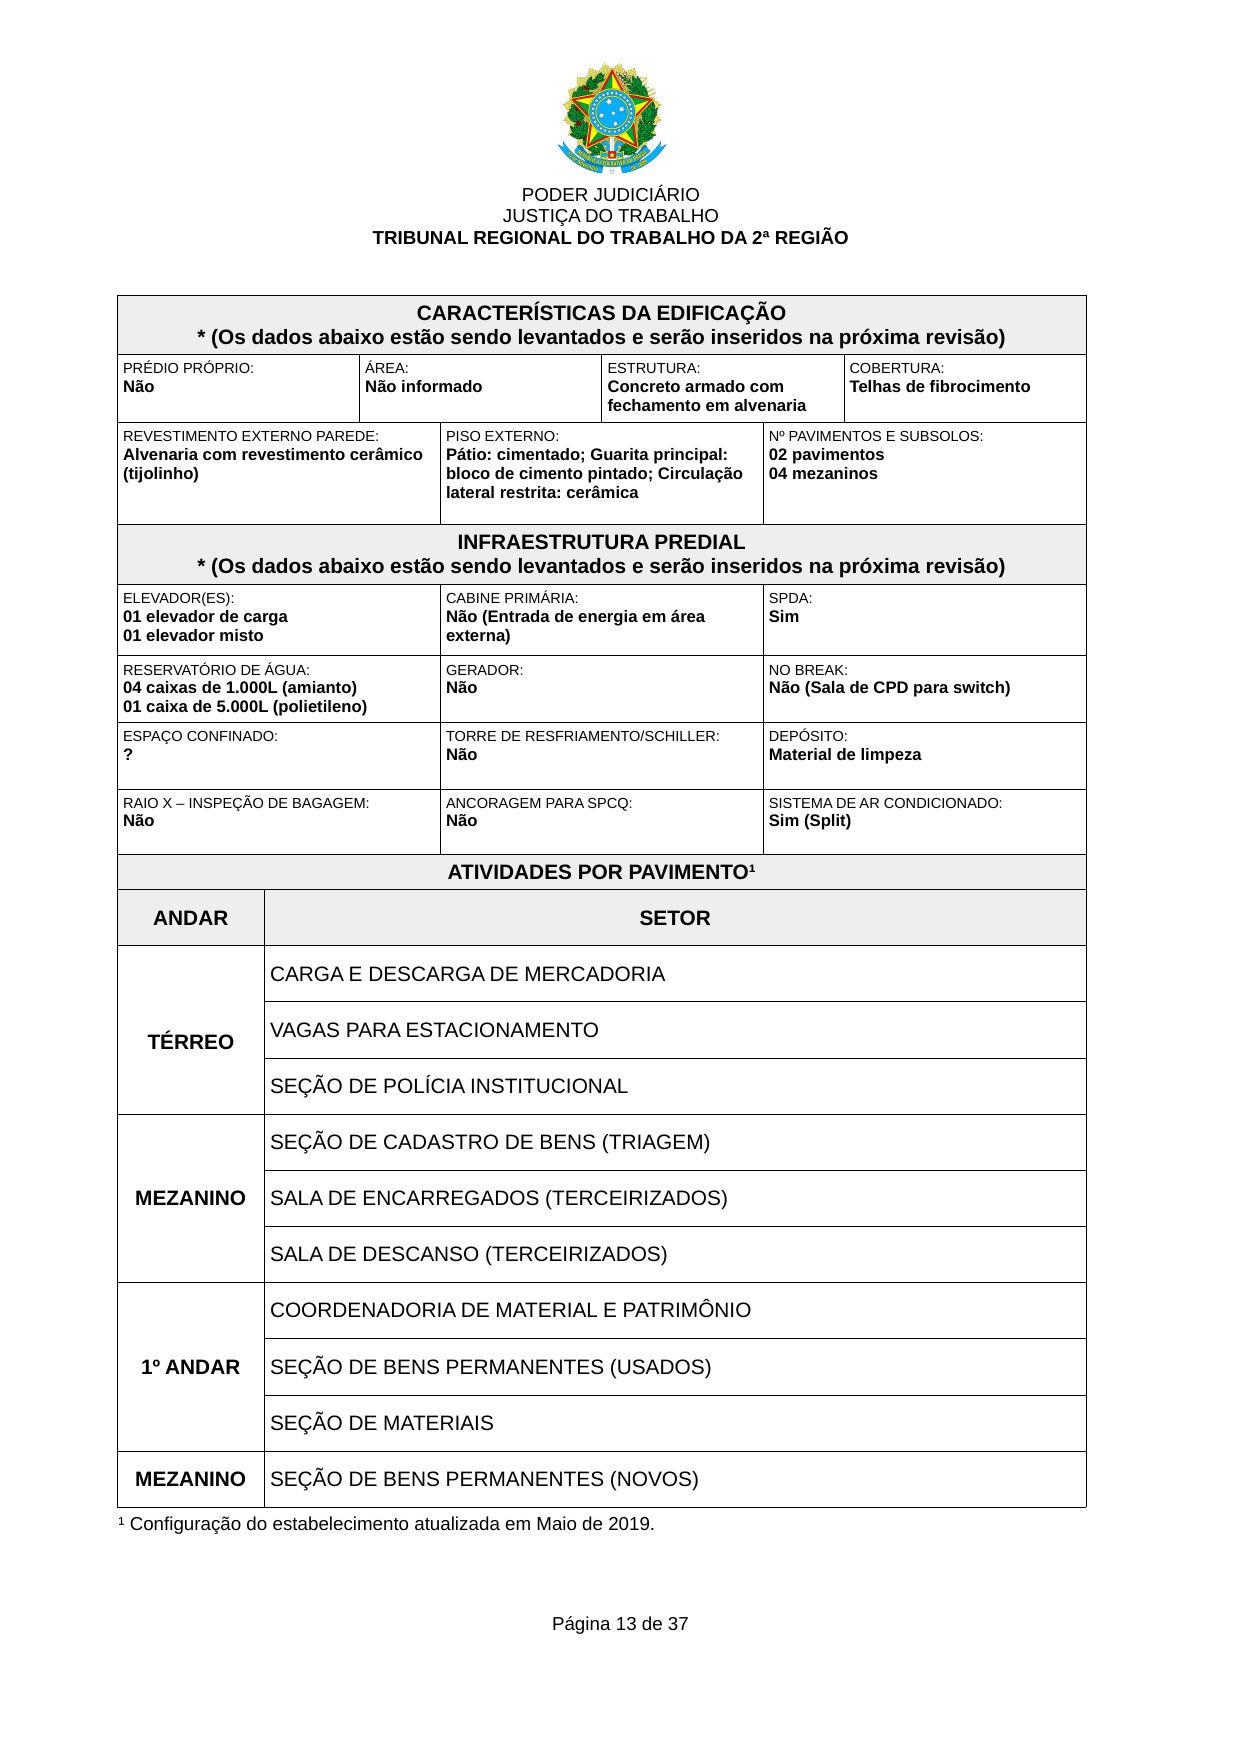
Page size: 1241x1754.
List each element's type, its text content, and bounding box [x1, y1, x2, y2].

table_cell Nº PAVIMENTOS E SUBSOLOS: 02 pavimentos 04 mezaninos [764, 423, 1086, 524]
table_cell ANCORAGEM PARA SPCQ: Não [441, 790, 763, 854]
table_cell ESPAÇO CONFINADO: ? [118, 723, 440, 789]
table_cell SPDA: Sim [764, 585, 1086, 655]
table_header CARACTERÍSTICAS DA EDIFICAÇÃO * (Os dados abaixo estão sendo levantados e serão inseridos na próxima revisão) [118, 296, 1086, 354]
table_cell COBERTURA: Telhas de fibrocimento [845, 355, 1086, 422]
table_cell RESERVATÓRIO DE ÁGUA: 04 caixas de 1.000L (amianto) 01 caixa de 5.000L (polietileno) [118, 656, 440, 722]
table_cell VAGAS PARA ESTACIONAMENTO [265, 1002, 1086, 1058]
table_cell ATIVIDADES POR PAVIMENTO¹ [118, 855, 1086, 889]
table_cell ÁREA: Não informado [360, 355, 601, 422]
table_cell REVESTIMENTO EXTERNO PAREDE: Alvenaria com revestimento cerâmico (tijolinho) [118, 423, 440, 524]
table_cell GERADOR: Não [441, 656, 763, 722]
table_cell SETOR [265, 890, 1086, 945]
table_cell PRÉDIO PRÓPRIO: Não [118, 355, 359, 422]
table_cell SALA DE DESCANSO (TERCEIRIZADOS) [265, 1227, 1086, 1282]
table_cell TÉRREO [118, 946, 264, 1114]
table_cell MEZANINO [118, 1452, 264, 1507]
table_cell SEÇÃO DE CADASTRO DE BENS (TRIAGEM) [265, 1115, 1086, 1170]
table_cell SEÇÃO DE MATERIAIS [265, 1396, 1086, 1451]
table_cell COORDENADORIA DE MATERIAL E PATRIMÔNIO [265, 1283, 1086, 1338]
table_cell INFRAESTRUTURA PREDIAL * (Os dados abaixo estão sendo levantados e serão inseridos na próxima revisão) [118, 525, 1086, 584]
table_cell CARGA E DESCARGA DE MERCADORIA [265, 946, 1086, 1001]
text ¹ Configuração do estabelecimento atualizada em Maio de 2019. [118, 1513, 1122, 1534]
table_cell MEZANINO [118, 1115, 264, 1282]
table_cell RAIO X – INSPEÇÃO DE BAGAGEM: Não [118, 790, 440, 854]
table_cell ESTRUTURA: Concreto armado com fechamento em alvenaria [602, 355, 844, 422]
table_cell 1º ANDAR [118, 1283, 264, 1451]
table_cell SISTEMA DE AR CONDICIONADO: Sim (Split) [764, 790, 1086, 854]
table_cell SEÇÃO DE BENS PERMANENTES (USADOS) [265, 1339, 1086, 1394]
table_cell CABINE PRIMÁRIA: Não (Entrada de energia em área externa) [441, 585, 763, 655]
table_cell ELEVADOR(ES): 01 elevador de carga 01 elevador misto [118, 585, 440, 655]
table_cell SEÇÃO DE BENS PERMANENTES (NOVOS) [265, 1452, 1086, 1507]
table_cell ANDAR [118, 890, 264, 945]
table_cell SEÇÃO DE POLÍCIA INSTITUCIONAL [265, 1059, 1086, 1114]
table_cell TORRE DE RESFRIAMENTO/SCHILLER: Não [441, 723, 763, 789]
table_cell SALA DE ENCARREGADOS (TERCEIRIZADOS) [265, 1171, 1086, 1226]
table_cell NO BREAK: Não (Sala de CPD para switch) [764, 656, 1086, 722]
table_cell DEPÓSITO: Material de limpeza [764, 723, 1086, 789]
table_cell PISO EXTERNO: Pátio: cimentado; Guarita principal: bloco de cimento pintado; Circulação lateral restrita: cerâmica [441, 423, 763, 524]
